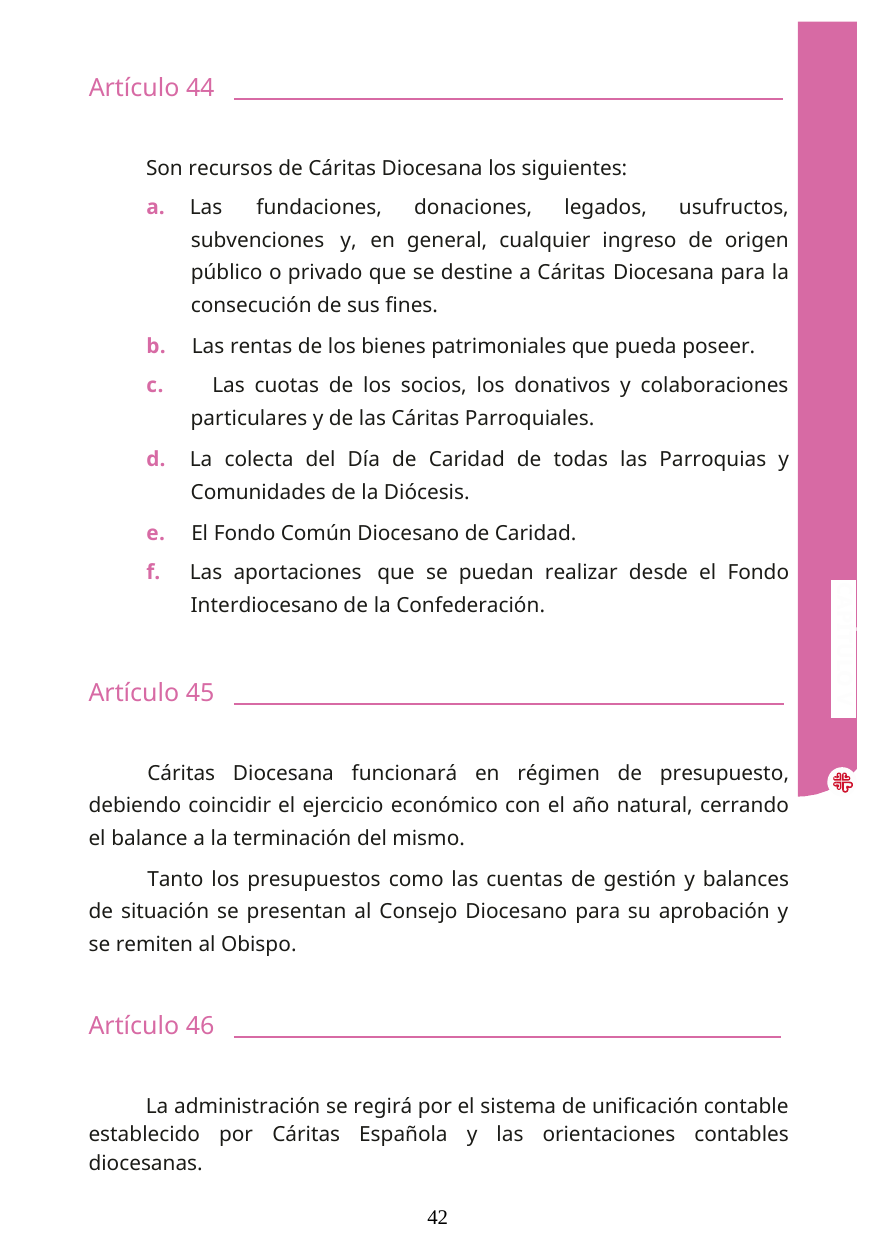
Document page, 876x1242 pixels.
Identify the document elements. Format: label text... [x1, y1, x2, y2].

text CAPÍTULO V [835, 582, 856, 718]
text [831, 580, 856, 718]
text a. Las fundaciones, donaciones, legados, usufructos, subvenciones y, en general, cualquier ingreso de origen público o privado que se destine a Cáritas Diocesana para la consecución de sus fines. [146, 192, 789, 318]
text Artículo 44 [88, 70, 796, 104]
text b. Las rentas de los bienes patrimoniales que pueda poseer. [146, 331, 796, 359]
text Tanto los presupuestos como las cuentas de gestión y balances de situación se presentan al Consejo Diocesano para su aprobación y se remiten al Obispo. [88, 864, 789, 958]
text Artículo 46 [88, 1008, 796, 1042]
text c. Las cuotas de los socios, los donativos y colaboraciones particulares y de las Cáritas Parroquiales. [146, 371, 789, 432]
text Artículo 45 [88, 675, 796, 709]
text Cáritas Diocesana funcionará en régimen de presupuesto, debiendo coincidir el ejercicio económico con el año natural, cerrando el balance a la terminación del mismo. [88, 758, 789, 851]
text La administración se regirá por el sistema de unificación contable establecido por Cáritas Española y las orientaciones contables diocesanas. [88, 1091, 789, 1176]
text e. El Fondo Común Diocesano de Caridad. [146, 518, 796, 546]
text Son recursos de Cáritas Diocesana los siguientes: [146, 153, 796, 181]
text d. La colecta del Día de Caridad de todas las Parroquias y Comunidades de la Diócesis. [146, 444, 789, 505]
text f. Las aportaciones que se puedan realizar desde el Fondo Interdiocesano de la Confederación. [146, 557, 789, 618]
